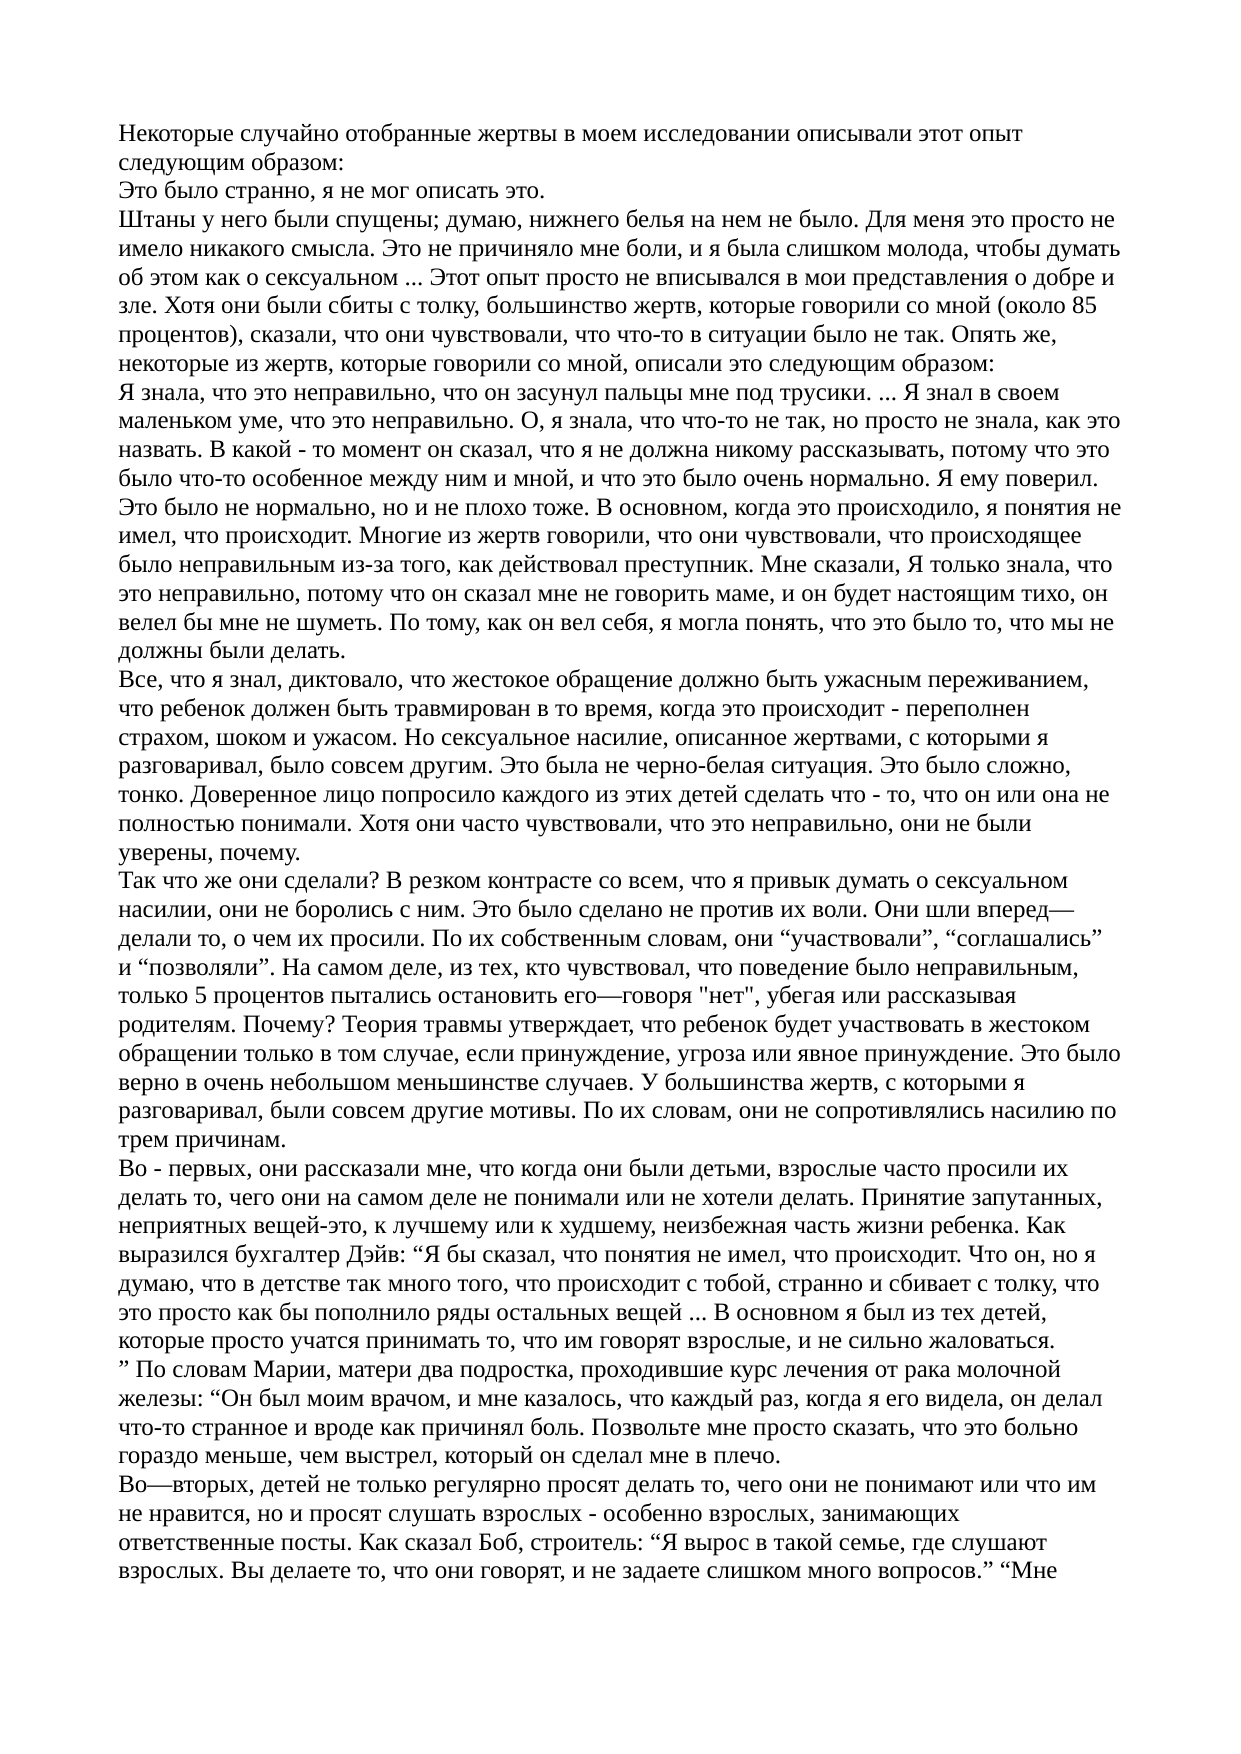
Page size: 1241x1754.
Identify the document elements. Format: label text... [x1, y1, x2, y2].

text только 5 процентов пытались остановить его—говоря "нет", убегая или рассказывая родителям. Почему? Теория травмы утверждает, что ребенок будет участвовать в жестоком обращении только в том случае, если принуждение, угроза или явное принуждение. Это было верно в очень небольшом меньшинстве случаев. У большинства жертв, с которыми я разговаривал, были совсем другие мотивы. По их словам, они не сопротивлялись насилию по трем причинам. [118, 981, 1122, 1153]
text неприятных вещей-это, к лучшему или к худшему, неизбежная часть жизни ребенка. Как выразился бухгалтер Дэйв: “Я бы сказал, что понятия не имел, что происходит. Что он, но я думаю, что в детстве так много того, что происходит с тобой, странно и сбивает с толку, что это просто как бы пополнило ряды остальных вещей ... В основном я был из тех детей, которые просто учатся принимать то, что им говорят взрослые, и не сильно жаловаться. [118, 1211, 1122, 1354]
text тонко. Доверенное лицо попросило каждого из этих детей сделать что - то, что он или она не полностью понимали. Хотя они часто чувствовали, что это неправильно, они не были уверены, почему. [118, 779, 1122, 866]
text гораздо меньше, чем выстрел, который он сделал мне в плечо. [118, 1441, 1122, 1469]
text Некоторые случайно отобранные жертвы в моем исследовании описывали этот опыт следующим образом: [118, 118, 1122, 176]
text Так что же они сделали? В резком контрасте со всем, что я привык думать о сексуальном насилии, они не боролись с ним. Это было сделано не против их воли. Они шли вперед—делали то, о чем их просили. По их собственным словам, они “участвовали”, “соглашались” и “позволяли”. На самом деле, из тех, кто чувствовал, что поведение было неправильным, [118, 866, 1122, 981]
text Во—вторых, детей не только регулярно просят делать то, чего они не понимают или что им не нравится, но и просят слушать взрослых - особенно взрослых, занимающих ответственные посты. Как сказал Боб, строитель: “Я вырос в такой семье, где слушают взрослых. Вы делаете то, что они говорят, и не задаете слишком много вопросов.” “Мне [118, 1469, 1122, 1584]
text страхом, шоком и ужасом. Но сексуальное насилие, описанное жертвами, с которыми я разговаривал, было совсем другим. Это была не черно-белая ситуация. Это было сложно, [118, 722, 1122, 779]
text об этом как о сексуальном ... Этот опыт просто не вписывался в мои представления о добре и зле. Хотя они были сбиты с толку, большинство жертв, которые говорили со мной (около 85 процентов), сказали, что они чувствовали, что что-то в ситуации было не так. Опять же, некоторые из жертв, которые говорили со мной, описали это следующим образом: [118, 262, 1122, 377]
text Это было странно, я не мог описать это. [118, 176, 1122, 204]
text ” По словам Марии, матери два подростка, проходившие курс лечения от рака молочной железы: “Он был моим врачом, и мне казалось, что каждый раз, когда я его видела, он делал что-то странное и вроде как причинял боль. Позвольте мне просто сказать, что это больно [118, 1354, 1122, 1441]
text Штаны у него были спущены; думаю, нижнего белья на нем не было. Для меня это просто не имело никакого смысла. Это не причиняло мне боли, и я была слишком молода, чтобы думать [118, 204, 1122, 262]
text Все, что я знал, диктовало, что жестокое обращение должно быть ужасным переживанием, что ребенок должен быть травмирован в то время, когда это происходит - переполнен [118, 664, 1122, 722]
text Я знала, что это неправильно, что он засунул пальцы мне под трусики. ... Я знал в своем маленьком уме, что это неправильно. О, я знала, что что-то не так, но просто не знала, как это назвать. В какой - то момент он сказал, что я не должна никому рассказывать, потому что это было что-то особенное между ним и мной, и что это было очень нормально. Я ему поверил. Это было не нормально, но и не плохо тоже. В основном, когда это происходило, я понятия не имел, что происходит. Многие из жертв говорили, что они чувствовали, что происходящее было неправильным из-за того, как действовал преступник. Мне сказали, Я только знала, что это неправильно, потому что он сказал мне не говорить маме, и он будет настоящим тихо, он велел бы мне не шуметь. По тому, как он вел себя, я могла понять, что это было то, что мы не должны были делать. [118, 377, 1122, 664]
text Во - первых, они рассказали мне, что когда они были детьми, взрослые часто просили их делать то, чего они на самом деле не понимали или не хотели делать. Принятие запутанных, [118, 1153, 1122, 1211]
